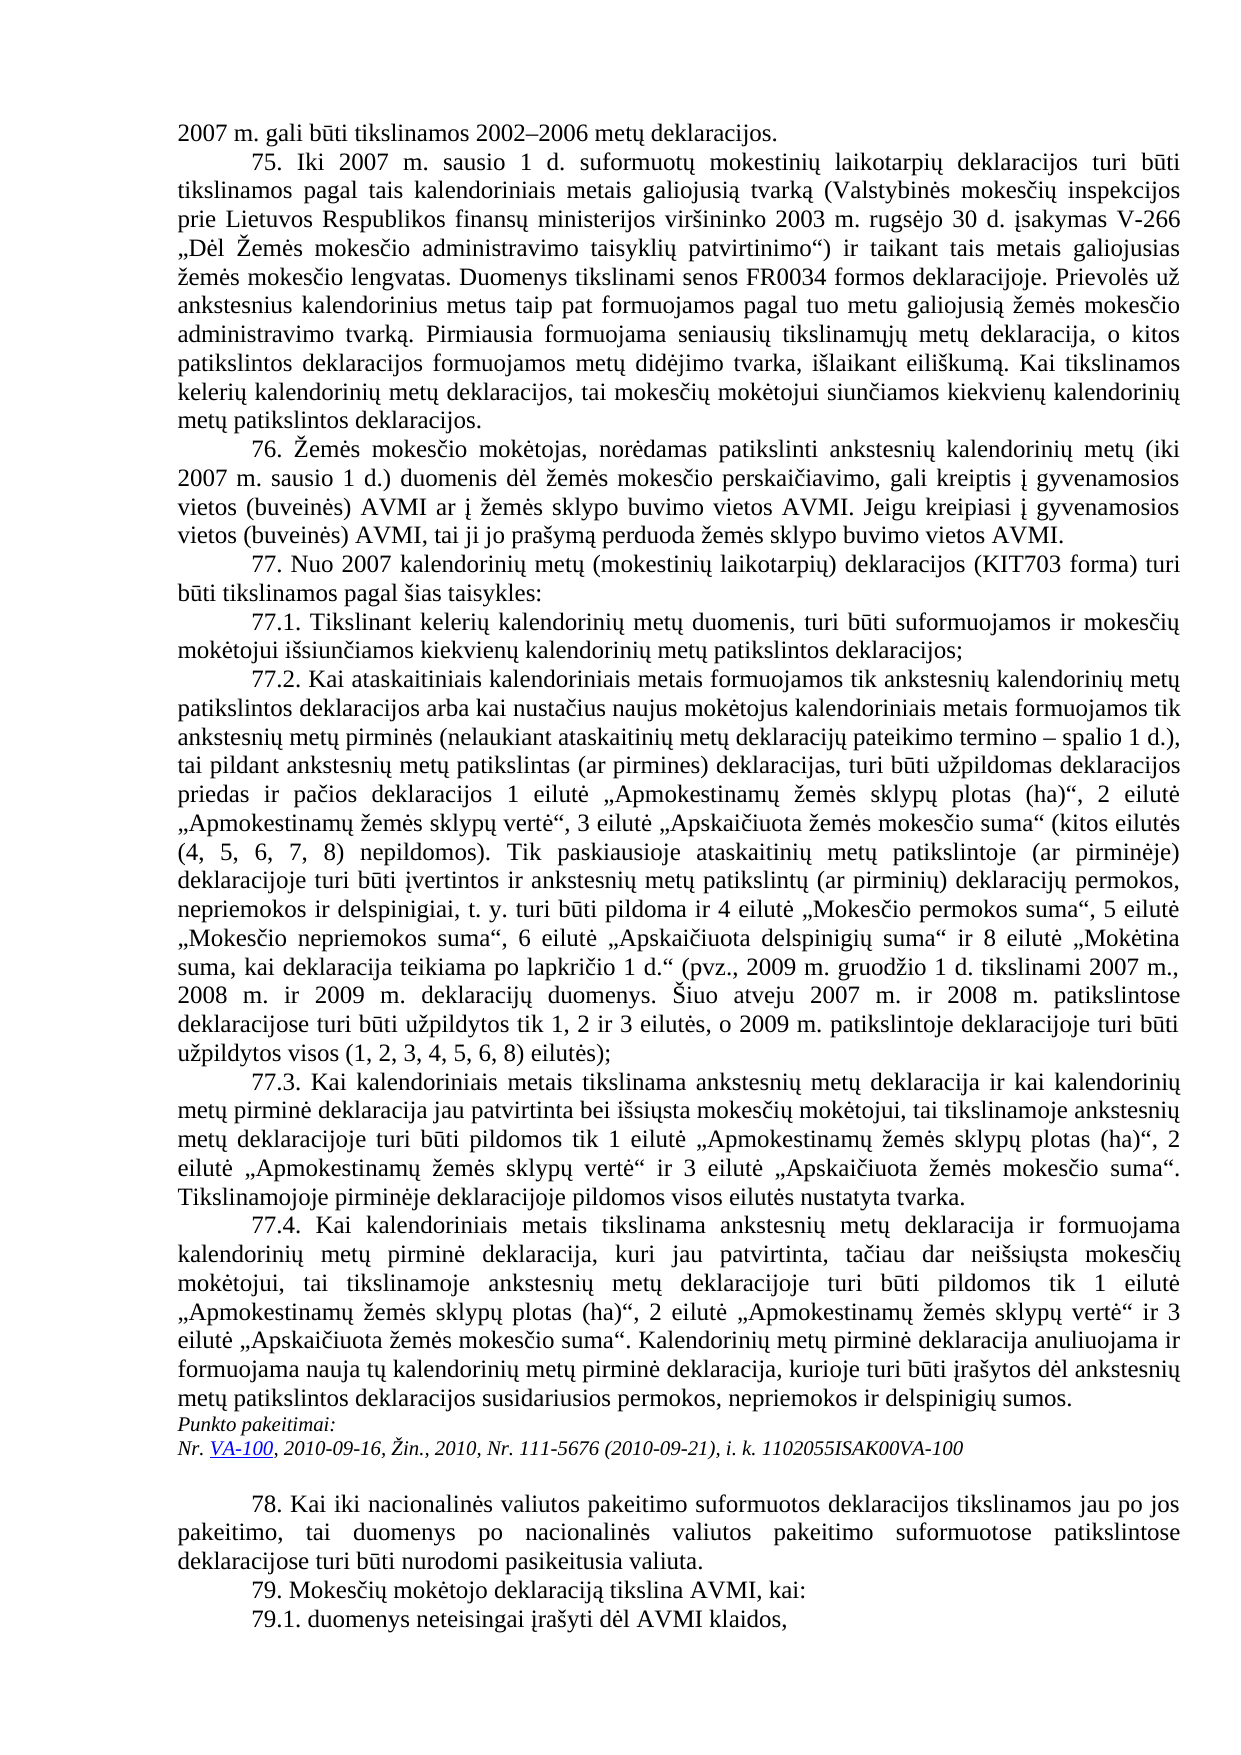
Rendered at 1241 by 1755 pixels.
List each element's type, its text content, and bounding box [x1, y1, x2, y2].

text Punkto pakeitimai: [177, 1412, 1181, 1436]
text 77.3. Kai kalendoriniais metais tikslinama ankstesnių metų deklaracija ir kai kalendorinių metų pirminė deklaracija jau patvirtinta bei išsiųsta mokesčių mokėtojui, tai tikslinamoje ankstesnių metų deklaracijoje turi būti pildomos tik 1 eilutė „Apmokestinamų žemės sklypų plotas (ha)“, 2 eilutė „Apmokestinamų žemės sklypų vertė“ ir 3 eilutė „Apskaičiuota žemės mokesčio suma“. Tikslinamojoje pirminėje deklaracijoje pildomos visos eilutės nustatyta tvarka. [177, 1067, 1181, 1211]
text 75. Iki 2007 m. sausio 1 d. suformuotų mokestinių laikotarpių deklaracijos turi būti tikslinamos pagal tais kalendoriniais metais galiojusią tvarką (Valstybinės mokesčių inspekcijos prie Lietuvos Respublikos finansų ministerijos viršininko 2003 m. rugsėjo 30 d. įsakymas V-266 „Dėl Žemės mokesčio administravimo taisyklių patvirtinimo“) ir taikant tais metais galiojusias žemės mokesčio lengvatas. Duomenys tikslinami senos FR0034 formos deklaracijoje. Prievolės už ankstesnius kalendorinius metus taip pat formuojamos pagal tuo metu galiojusią žemės mokesčio administravimo tvarką. Pirmiausia formuojama seniausių tikslinamųjų metų deklaracija, o kitos patikslintos deklaracijos formuojamos metų didėjimo tvarka, išlaikant eiliškumą. Kai tikslinamos kelerių kalendorinių metų deklaracijos, tai mokesčių mokėtojui siunčiamos kiekvienų kalendorinių metų patikslintos deklaracijos. [177, 147, 1181, 434]
text 2007 m. gali būti tikslinamos 2002–2006 metų deklaracijos. [177, 118, 1181, 147]
text 77.4. Kai kalendoriniais metais tikslinama ankstesnių metų deklaracija ir formuojama kalendorinių metų pirminė deklaracija, kuri jau patvirtinta, tačiau dar neišsiųsta mokesčių mokėtojui, tai tikslinamoje ankstesnių metų deklaracijoje turi būti pildomos tik 1 eilutė „Apmokestinamų žemės sklypų plotas (ha)“, 2 eilutė „Apmokestinamų žemės sklypų vertė“ ir 3 eilutė „Apskaičiuota žemės mokesčio suma“. Kalendorinių metų pirminė deklaracija anuliuojama ir formuojama nauja tų kalendorinių metų pirminė deklaracija, kurioje turi būti įrašytos dėl ankstesnių metų patikslintos deklaracijos susidariusios permokos, nepriemokos ir delspinigių sumos. [177, 1211, 1181, 1412]
text 77.1. Tikslinant kelerių kalendorinių metų duomenis, turi būti suformuojamos ir mokesčių mokėtojui išsiunčiamos kiekvienų kalendorinių metų patikslintos deklaracijos; [177, 607, 1181, 664]
text 79. Mokesčių mokėtojo deklaraciją tikslina AVMI, kai: [177, 1575, 1181, 1604]
text Nr. VA-100, 2010-09-16, Žin., 2010, Nr. 111-5676 (2010-09-21), i. k. 1102055ISAK00VA-100 [177, 1436, 1181, 1460]
text 79.1. duomenys neteisingai įrašyti dėl AVMI klaidos, [177, 1604, 1181, 1632]
text 76. Žemės mokesčio mokėtojas, norėdamas patikslinti ankstesnių kalendorinių metų (iki 2007 m. sausio 1 d.) duomenis dėl žemės mokesčio perskaičiavimo, gali kreiptis į gyvenamosios vietos (buveinės) AVMI ar į žemės sklypo buvimo vietos AVMI. Jeigu kreipiasi į gyvenamosios vietos (buveinės) AVMI, tai ji jo prašymą perduoda žemės sklypo buvimo vietos AVMI. [177, 434, 1181, 549]
text 77. Nuo 2007 kalendorinių metų (mokestinių laikotarpių) deklaracijos (KIT703 forma) turi būti tikslinamos pagal šias taisykles: [177, 549, 1181, 607]
text 77.2. Kai ataskaitiniais kalendoriniais metais formuojamos tik ankstesnių kalendorinių metų patikslintos deklaracijos arba kai nustačius naujus mokėtojus kalendoriniais metais formuojamos tik ankstesnių metų pirminės (nelaukiant ataskaitinių metų deklaracijų pateikimo termino – spalio 1 d.), tai pildant ankstesnių metų patikslintas (ar pirmines) deklaracijas, turi būti užpildomas deklaracijos priedas ir pačios deklaracijos 1 eilutė „Apmokestinamų žemės sklypų plotas (ha)“, 2 eilutė „Apmokestinamų žemės sklypų vertė“, 3 eilutė „Apskaičiuota žemės mokesčio suma“ (kitos eilutės (4, 5, 6, 7, 8) nepildomos). Tik paskiausioje ataskaitinių metų patikslintoje (ar pirminėje) deklaracijoje turi būti įvertintos ir ankstesnių metų patikslintų (ar pirminių) deklaracijų permokos, nepriemokos ir delspinigiai, t. y. turi būti pildoma ir 4 eilutė „Mokesčio permokos suma“, 5 eilutė „Mokesčio nepriemokos suma“, 6 eilutė „Apskaičiuota delspinigių suma“ ir 8 eilutė „Mokėtina suma, kai deklaracija teikiama po lapkričio 1 d.“ (pvz., 2009 m. gruodžio 1 d. tikslinami 2007 m., 2008 m. ir 2009 m. deklaracijų duomenys. Šiuo atveju 2007 m. ir 2008 m. patikslintose deklaracijose turi būti užpildytos tik 1, 2 ir 3 eilutės, o 2009 m. patikslintoje deklaracijoje turi būti užpildytos visos (1, 2, 3, 4, 5, 6, 8) eilutės); [177, 664, 1181, 1067]
text 78. Kai iki nacionalinės valiutos pakeitimo suformuotos deklaracijos tikslinamos jau po jos pakeitimo, tai duomenys po nacionalinės valiutos pakeitimo suformuotose patikslintose deklaracijose turi būti nurodomi pasikeitusia valiuta. [177, 1489, 1181, 1575]
